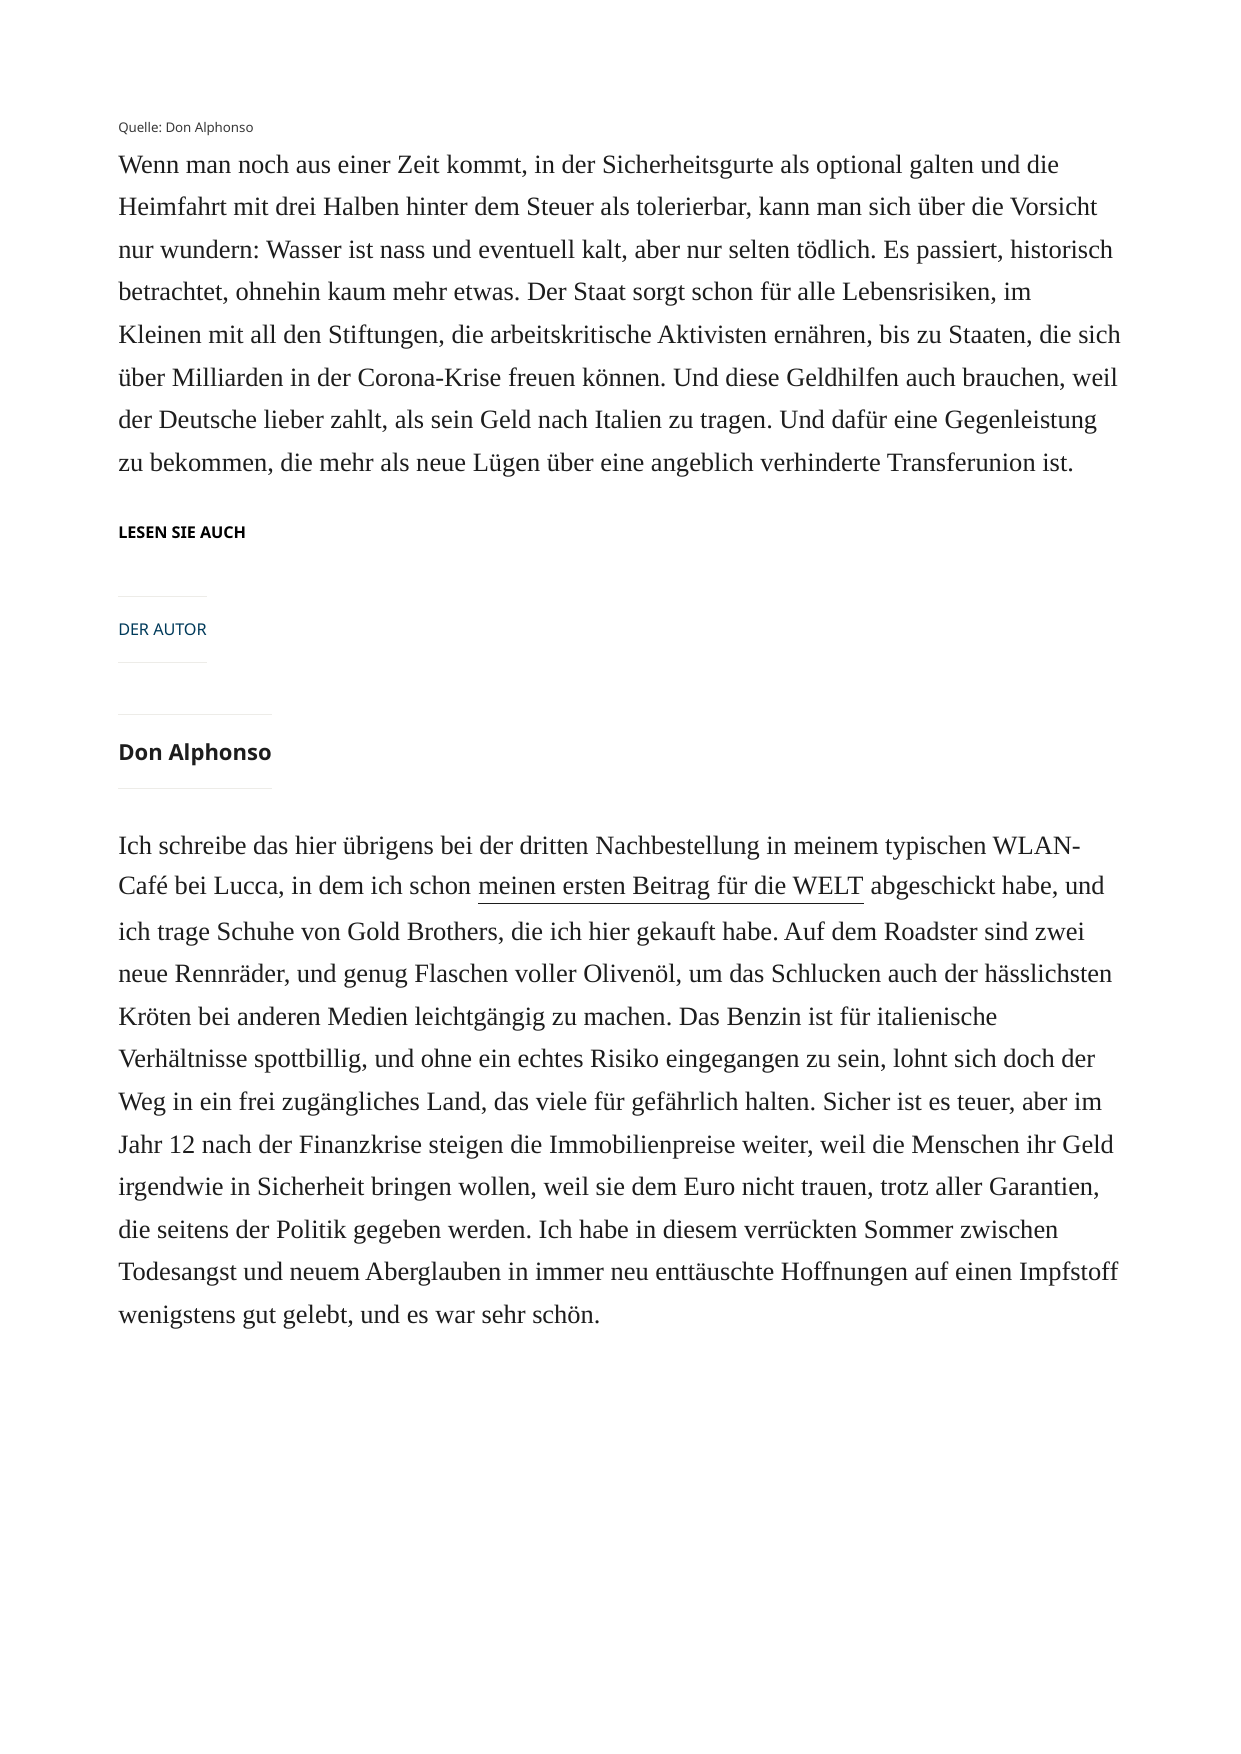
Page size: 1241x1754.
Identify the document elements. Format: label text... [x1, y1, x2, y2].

text Quelle: Don Alphonso [118, 118, 1122, 136]
text Don Alphonso [118, 714, 1122, 788]
text Ich schreibe das hier übrigens bei der dritten Nachbestellung in meinem typischen WLAN-Café bei Lucca, in dem ich schon meinen ersten Beitrag für die WELT abgeschickt habe, und ich trage Schuhe von Gold Brothers, die ich hier gekauft habe. Auf dem Roadster sind zwei neue Rennräder, und genug Flaschen voller Olivenöl, um das Schlucken auch der hässlichsten Kröten bei anderen Medien leichtgängig zu machen. Das Benzin ist für italienische Verhältnisse spottbillig, und ohne ein echtes Risiko eingegangen zu sein, lohnt sich doch der Weg in ein frei zugängliches Land, das viele für gefährlich halten. Sicher ist es teuer, aber im Jahr 12 nach der Finanzkrise steigen die Immobilienpreise weiter, weil die Menschen ihr Geld irgendwie in Sicherheit bringen wollen, weil sie dem Euro nicht trauen, trotz aller Garantien, die seitens der Politik gegeben werden. Ich habe in diesem verrückten Sommer zwischen Todesangst und neuem Aberglauben in immer neu enttäuschte Hoffnungen auf einen Impfstoff wenigstens gut gelebt, und es war sehr schön. [118, 818, 1122, 1329]
text DER AUTOR [118, 596, 1122, 662]
text Wenn man noch aus einer Zeit kommt, in der Sicherheitsgurte als optional galten und die Heimfahrt mit drei Halben hinter dem Steuer als tolerierbar, kann man sich über die Vorsicht nur wundern: Wasser ist nass und eventuell kalt, aber nur selten tödlich. Es passiert, historisch betrachtet, ohnehin kaum mehr etwas. Der Staat sorgt schon für alle Lebensrisiken, im Kleinen mit all den Stiftungen, die arbeitskritische Aktivisten ernähren, bis zu Staaten, die sich über Milliarden in der Corona-Krise freuen können. Und diese Geldhilfen auch brauchen, weil der Deutsche lieber zahlt, als sein Geld nach Italien zu tragen. Und dafür eine Gegenleistung zu bekommen, die mehr als neue Lügen über eine angeblich verhinderte Transferunion ist. [118, 136, 1122, 477]
text LESEN SIE AUCH [118, 521, 1122, 543]
